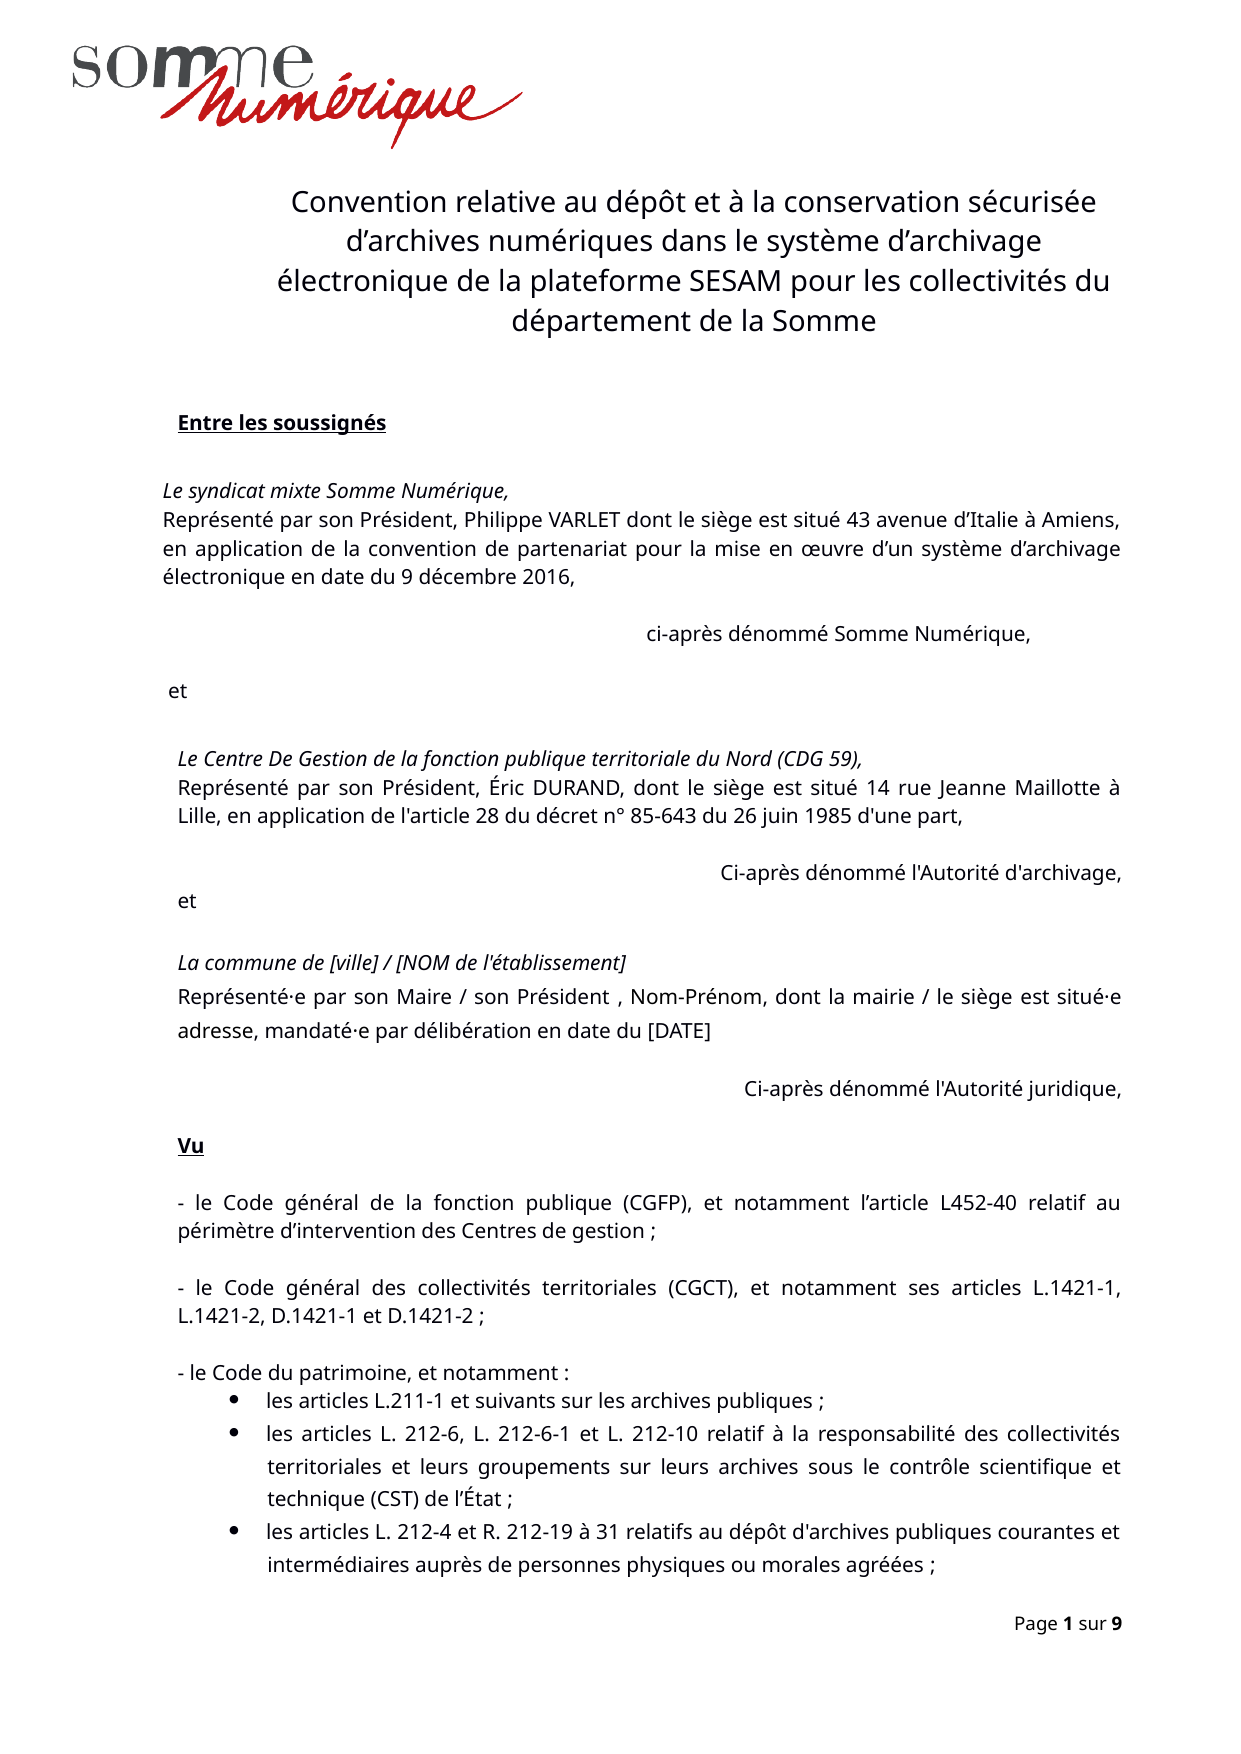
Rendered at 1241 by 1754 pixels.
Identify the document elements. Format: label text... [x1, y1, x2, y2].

text Entre les soussignés [177, 408, 1122, 436]
list les articles L.211-1 et suivants sur les archives publiques ; [229, 1387, 1122, 1415]
list les articles L. 212-6, L. 212-6-1 et L. 212-10 relatif à la responsabilité des collectivités territoriales et leurs groupements sur leurs archives sous le contrôle scientifique et technique (CST) de l’État ; [229, 1419, 1122, 1513]
list les articles L. 212-4 et R. 212-19 à 31 relatifs au dépôt d'archives publiques courantes et intermédiaires auprès de personnes physiques ou morales agréées ; [229, 1517, 1122, 1578]
text - le Code général des collectivités territoriales (CGCT), et notamment ses articles L.1421-1, L.1421-2, D.1421-1 et D.1421-2 ; [177, 1273, 1122, 1330]
text Représenté·e par son Maire / son Président , Nom-Prénom, dont la mairie / le siège est situé·e adresse, mandaté·e par délibération en date du [DATE] [177, 977, 1122, 1045]
text - le Code général de la fonction publique (CGFP), et notamment l’article L452-40 relatif au périmètre d’intervention des Centres de gestion ; [177, 1188, 1122, 1244]
text - le Code du patrimoine, et notamment : [177, 1358, 1122, 1387]
text Représenté par son Président, Philippe VARLET dont le siège est situé 43 avenue d’Italie à Amiens, en application de la convention de partenariat pour la mise en œuvre d’un système d’archivage électronique en date du 9 décembre 2016, [162, 504, 1122, 591]
text Le syndicat mixte Somme Numérique, [162, 476, 1122, 504]
text La commune de [ville] / [NOM de l'établissement] [177, 943, 1122, 977]
text Convention relative au dépôt et à la conservation sécurisée d’archives numériques dans le système d’archivage électronique de la plateforme SESAM pour les collectivités du département de la Somme [266, 181, 1122, 340]
text Vu [177, 1131, 1122, 1159]
text Ci-après dénommé l'Autorité d'archivage, [177, 858, 1122, 886]
text Représenté par son Président, Éric DURAND, dont le siège est situé 14 rue Jeanne Maillotte à Lille, en application de l'article 28 du décret n° 85-643 du 26 juin 1985 d'une part, [177, 773, 1122, 829]
text et [162, 676, 1122, 704]
picture [41, 26, 555, 156]
text Ci-après dénommé l'Autorité juridique, [177, 1074, 1122, 1102]
text ci-après dénommé Somme Numérique, [148, 619, 1122, 648]
text Le Centre De Gestion de la fonction publique territoriale du Nord (CDG 59), [177, 744, 1122, 773]
text et [177, 886, 1122, 915]
